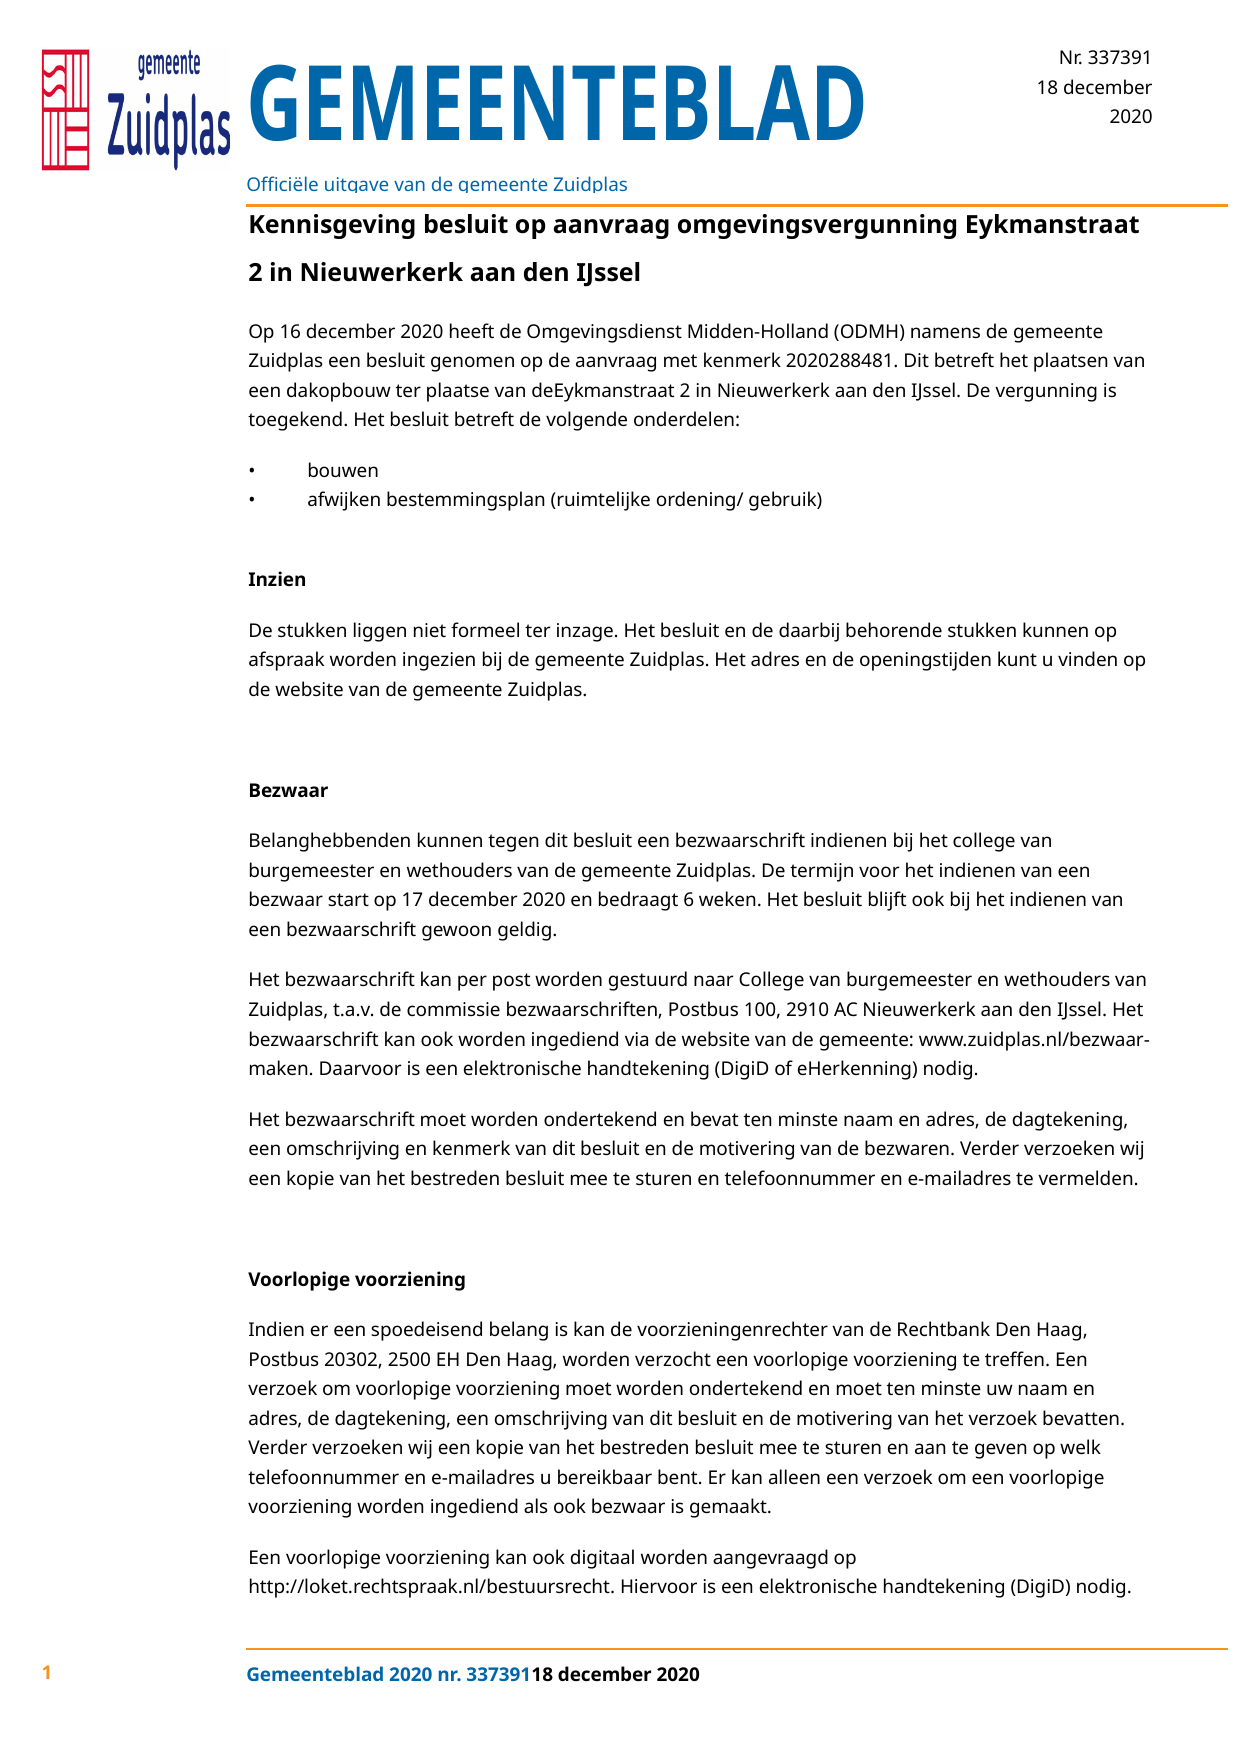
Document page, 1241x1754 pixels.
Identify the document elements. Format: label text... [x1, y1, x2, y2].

list afwijken bestemmingsplan (ruimtelijke ordening/ gebruik) [248, 487, 1152, 512]
text Het bezwaarschrift kan per post worden gestuurd naar College van burgemeester en wethouders van Zuidplas, t.a.v. de commissie bezwaarschriften, Postbus 100, 2910 AC Nieuwerkerk aan den IJssel. Het bezwaarschrift kan ook worden ingediend via de website van de gemeente: www.zuidplas.nl/bezwaar-maken. Daarvoor is een elektronische handtekening (DigiD of eHerkenning) nodig. [248, 967, 1152, 1081]
picture [41, 47, 231, 172]
text Een voorlopige voorziening kan ook digitaal worden aangevraagd op http://loket.rechtspraak.nl/bestuursrecht. Hiervoor is een elektronische handtekening (DigiD) nodig. [248, 1544, 1152, 1599]
text Inzien [248, 567, 1152, 592]
text Kennisgeving besluit op aanvraag omgevingsvergunning Eykmanstraat 2 in Nieuwerkerk aan den IJssel [248, 207, 1152, 288]
text Bezwaar [248, 777, 1152, 803]
list bouwen [248, 457, 1152, 483]
text Op 16 december 2020 heeft de Omgevingsdienst Midden-Holland (ODMH) namens de gemeente Zuidplas een besluit genomen op de aanvraag met kenmerk 2020288481. Dit betreft het plaatsen van een dakopbouw ter plaatse van deEykmanstraat 2 in Nieuwerkerk aan den IJssel. De vergunning is toegekend. Het besluit betreft de volgende onderdelen: [248, 318, 1152, 432]
text Het bezwaarschrift moet worden ondertekend en bevat ten minste naam en adres, de dagtekening, een omschrijving en kenmerk van dit besluit en de motivering van de bezwaren. Verder verzoeken wij een kopie van het bestreden besluit mee te sturen en telefoonnummer en e-mailadres te vermelden. [248, 1106, 1152, 1191]
text Belanghebbenden kunnen tegen dit besluit een bezwaarschrift indienen bij het college van burgemeester en wethouders van de gemeente Zuidplas. De termijn voor het indienen van een bezwaar start op 17 december 2020 en bedraagt 6 weken. Het besluit blijft ook bij het indienen van een bezwaarschrift gewoon geldig. [248, 827, 1152, 942]
text De stukken liggen niet formeel ter inzage. Het besluit en de daarbij behorende stukken kunnen op afspraak worden ingezien bij de gemeente Zuidplas. Het adres en de openingstijden kunt u vinden op de website van de gemeente Zuidplas. [248, 617, 1152, 702]
text Indien er een spoedeisend belang is kan de voorzieningenrechter van de Rechtbank Den Haag, Postbus 20302, 2500 EH Den Haag, worden verzocht een voorlopige voorziening te treffen. Een verzoek om voorlopige voorziening moet worden ondertekend en moet ten minste uw naam en adres, de dagtekening, een omschrijving van dit besluit en de motivering van het verzoek bevatten. Verder verzoeken wij een kopie van het bestreden besluit mee te sturen en aan te geven op welk telefoonnummer en e-mailadres u bereikbaar bent. Er kan alleen een verzoek om een voorlopige voorziening worden ingediend als ook bezwaar is gemaakt. [248, 1316, 1152, 1519]
text Voorlopige voorziening [248, 1266, 1152, 1292]
